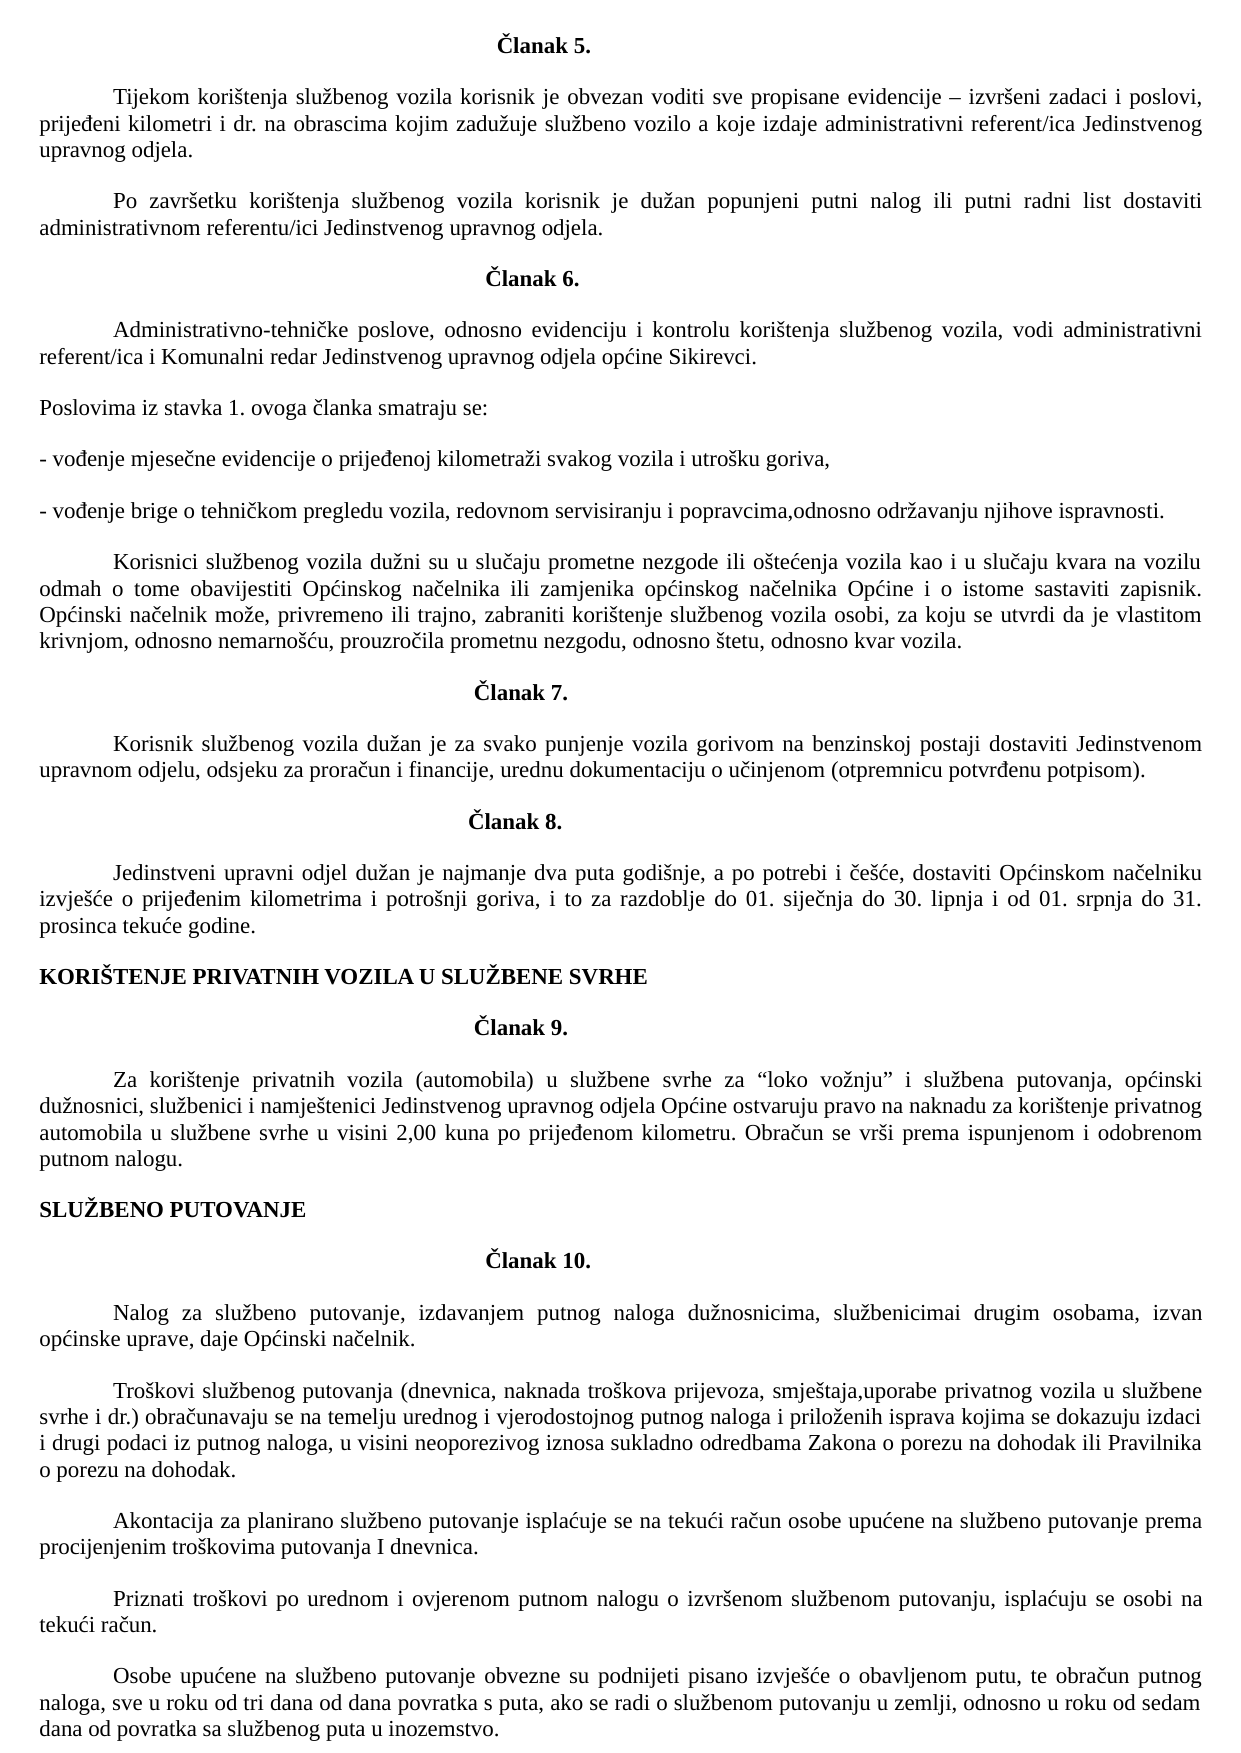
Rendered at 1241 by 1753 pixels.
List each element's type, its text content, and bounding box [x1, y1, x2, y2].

text Za korištenje privatnih vozila (automobila) u službene svrhe za “loko vožnju” i službena putovanja, općinski dužnosnici, službenici i namještenici Jedinstvenog upravnog odjela Općine ostvaruju pravo na naknadu za korištenje privatnog automobila u službene svrhe u visini 2,00 kuna po prijeđenom kilometru. Obračun se vrši prema ispunjenom i odobrenom putnom nalogu. [39, 1066, 1204, 1171]
text Jedinstveni upravni odjel dužan je najmanje dva puta godišnje, a po potrebi i češće, dostaviti Općinskom načelniku izvješće o prijeđenim kilometrima i potrošnji goriva, i to za razdoblje do 01. siječnja do 30. lipnja i od 01. srpnja do 31. prosinca tekuće godine. [39, 859, 1204, 938]
text Akontacija za planirano službeno putovanje isplaćuje se na tekući račun osobe upućene na službeno putovanje prema procijenjenim troškovima putovanja I dnevnica. [39, 1507, 1204, 1560]
text Po završetku korištenja službenog vozila korisnik je dužan popunjeni putni nalog ili putni radni list dostaviti administrativnom referentu/ici Jedinstvenog upravnog odjela. [39, 187, 1204, 240]
text SLUŽBENO PUTOVANJE [39, 1196, 1204, 1223]
text Priznati troškovi po urednom i ovjerenom putnom nalogu o izvršenom službenom putovanju, isplaćuju se osobi na tekući račun. [39, 1585, 1204, 1637]
text Članak 9. [39, 1014, 1204, 1041]
text Članak 6. [39, 265, 1204, 291]
text Članak 8. [39, 808, 1204, 834]
text Članak 5. [39, 32, 1204, 58]
text Članak 7. [39, 679, 1204, 705]
text Troškovi službenog putovanja (dnevnica, naknada troškova prijevoza, smještaja,uporabe privatnog vozila u službene svrhe i dr.) obračunavaju se na temelju urednog i vjerodostojnog putnog naloga i priloženih isprava kojima se dokazuju izdaci i drugi podaci iz putnog naloga, u visini neoporezivog iznosa sukladno odredbama Zakona o porezu na dohodak ili Pravilnika o porezu na dohodak. [39, 1377, 1204, 1482]
text KORIŠTENJE PRIVATNIH VOZILA U SLUŽBENE SVRHE [39, 963, 1204, 989]
text Osobe upućene na službeno putovanje obvezne su podnijeti pisano izvješće o obavljenom putu, te obračun putnog naloga, sve u roku od tri dana od dana povratka s puta, ako se radi o službenom putovanju u zemlji, odnosno u roku od sedam dana od povratka sa službenog puta u inozemstvo. [39, 1662, 1204, 1742]
text Članak 10. [39, 1248, 1204, 1274]
text Korisnik službenog vozila dužan je za svako punjenje vozila gorivom na benzinskoj postaji dostaviti Jedinstvenom upravnom odjelu, odsjeku za proračun i financije, urednu dokumentaciju o učinjenom (otpremnicu potvrđenu potpisom). [39, 730, 1204, 783]
text Administrativno-tehničke poslove, odnosno evidenciju i kontrolu korištenja službenog vozila, vodi administrativni referent/ica i Komunalni redar Jedinstvenog upravnog odjela općine Sikirevci. [39, 316, 1204, 369]
text - vođenje mjesečne evidencije o prijeđenoj kilometraži svakog vozila i utrošku goriva, [39, 446, 1204, 472]
text Nalog za službeno putovanje, izdavanjem putnog naloga dužnosnicima, službenicimai drugim osobama, izvan općinske uprave, daje Općinski načelnik. [39, 1299, 1204, 1352]
text Tijekom korištenja službenog vozila korisnik je obvezan voditi sve propisane evidencije – izvršeni zadaci i poslovi, prijeđeni kilometri i dr. na obrascima kojim zadužuje službeno vozilo a koje izdaje administrativni referent/ica Jedinstvenog upravnog odjela. [39, 83, 1204, 162]
text Poslovima iz stavka 1. ovoga članka smatraju se: [39, 394, 1204, 421]
text - vođenje brige o tehničkom pregledu vozila, redovnom servisiranju i popravcima,odnosno održavanju njihove ispravnosti. [39, 497, 1204, 523]
text Korisnici službenog vozila dužni su u slučaju prometne nezgode ili oštećenja vozila kao i u slučaju kvara na vozilu odmah o tome obavijestiti Općinskog načelnika ili zamjenika općinskog načelnika Općine i o istome sastaviti zapisnik. Općinski načelnik može, privremeno ili trajno, zabraniti korištenje službenog vozila osobi, za koju se utvrdi da je vlastitom krivnjom, odnosno nemarnošću, prouzročila prometnu nezgodu, odnosno štetu, odnosno kvar vozila. [39, 548, 1204, 654]
